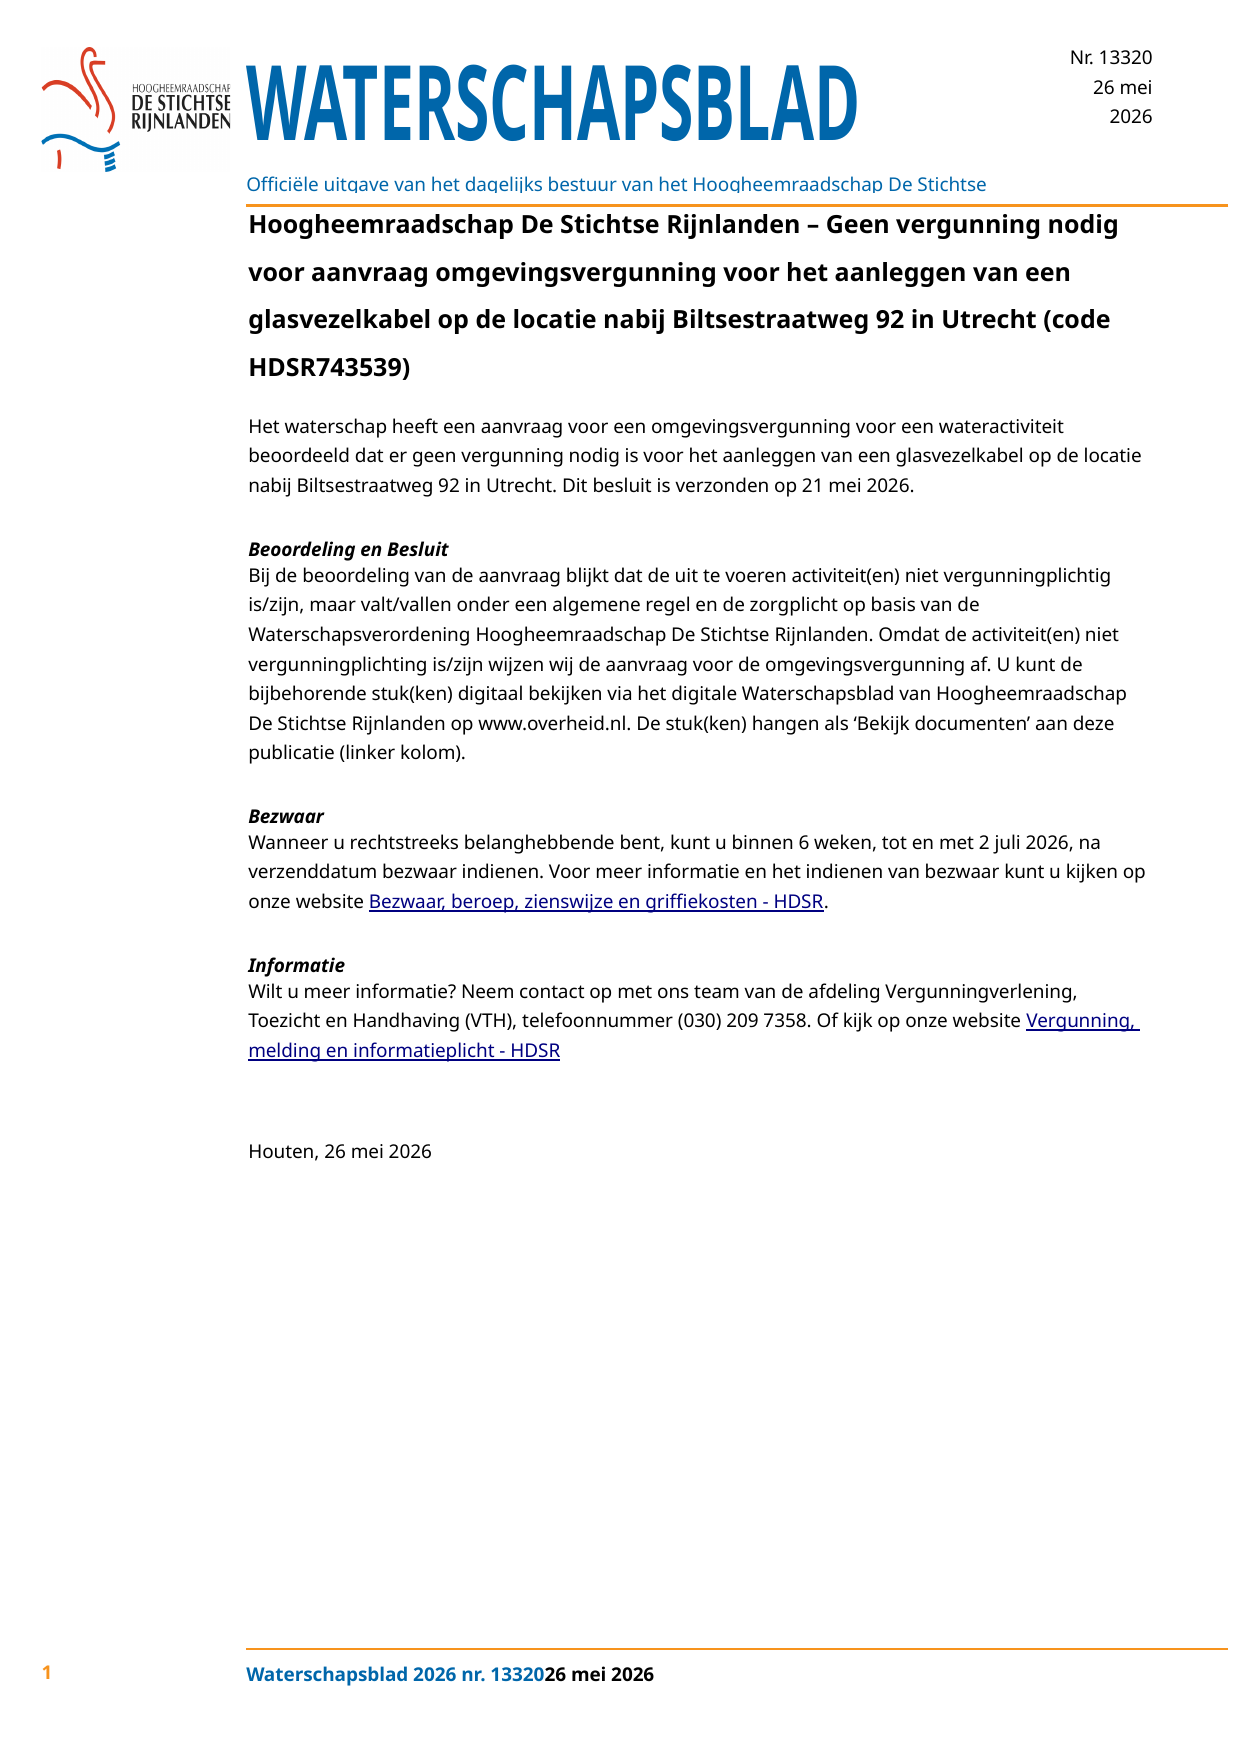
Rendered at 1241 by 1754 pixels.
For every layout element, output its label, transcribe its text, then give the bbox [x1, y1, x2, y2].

text Houten, 26 mei 2026 [248, 1138, 1152, 1164]
text Bij de beoordeling van de aanvraag blijkt dat de uit te voeren activiteit(en) niet vergunningplichtig is/zijn, maar valt/vallen onder een algemene regel en de zorgplicht op basis van de Waterschapsverordening Hoogheemraadschap De Stichtse Rijnlanden. Omdat de activiteit(en) niet vergunningplichting is/zijn wijzen wij de aanvraag voor de omgevingsvergunning af. U kunt de bijbehorende stuk(ken) digitaal bekijken via het digitale Waterschapsblad van Hoogheemraadschap De Stichtse Rijnlanden op www.overheid.nl. De stuk(ken) hangen als ‘Bekijk documenten’ aan deze publicatie (linker kolom). [248, 562, 1152, 765]
text Informatie [248, 952, 1152, 978]
text Bezwaar [248, 803, 1152, 829]
text Het waterschap heeft een aanvraag voor een omgevingsvergunning voor een wateractiviteit beoordeeld dat er geen vergunning nodig is voor het aanleggen van een glasvezelkabel op de locatie nabij Biltsestraatweg 92 in Utrecht. Dit besluit is verzonden op 21 mei 2026. [248, 413, 1152, 498]
text Hoogheemraadschap De Stichtse Rijnlanden – Geen vergunning nodig voor aanvraag omgevingsvergunning voor het aanleggen van een glasvezelkabel op de locatie nabij Biltsestraatweg 92 in Utrecht (code HDSR743539) [248, 207, 1152, 384]
text Beoordeling en Besluit [248, 536, 1152, 562]
text Wanneer u rechtstreeks belanghebbende bent, kunt u binnen 6 weken, tot en met 2 juli 2026, na verzenddatum bezwaar indienen. Voor meer informatie en het indienen van bezwaar kunt u kijken op onze website Bezwaar, beroep, zienswijze en griffiekosten - HDSR. [248, 829, 1152, 914]
text Wilt u meer informatie? Neem contact op met ons team van de afdeling Vergunningverlening, Toezicht en Handhaving (VTH), telefoonnummer (030) 209 7358. Of kijk op onze website Vergunning, melding en informatieplicht - HDSR [248, 978, 1152, 1063]
picture [41, 47, 231, 172]
